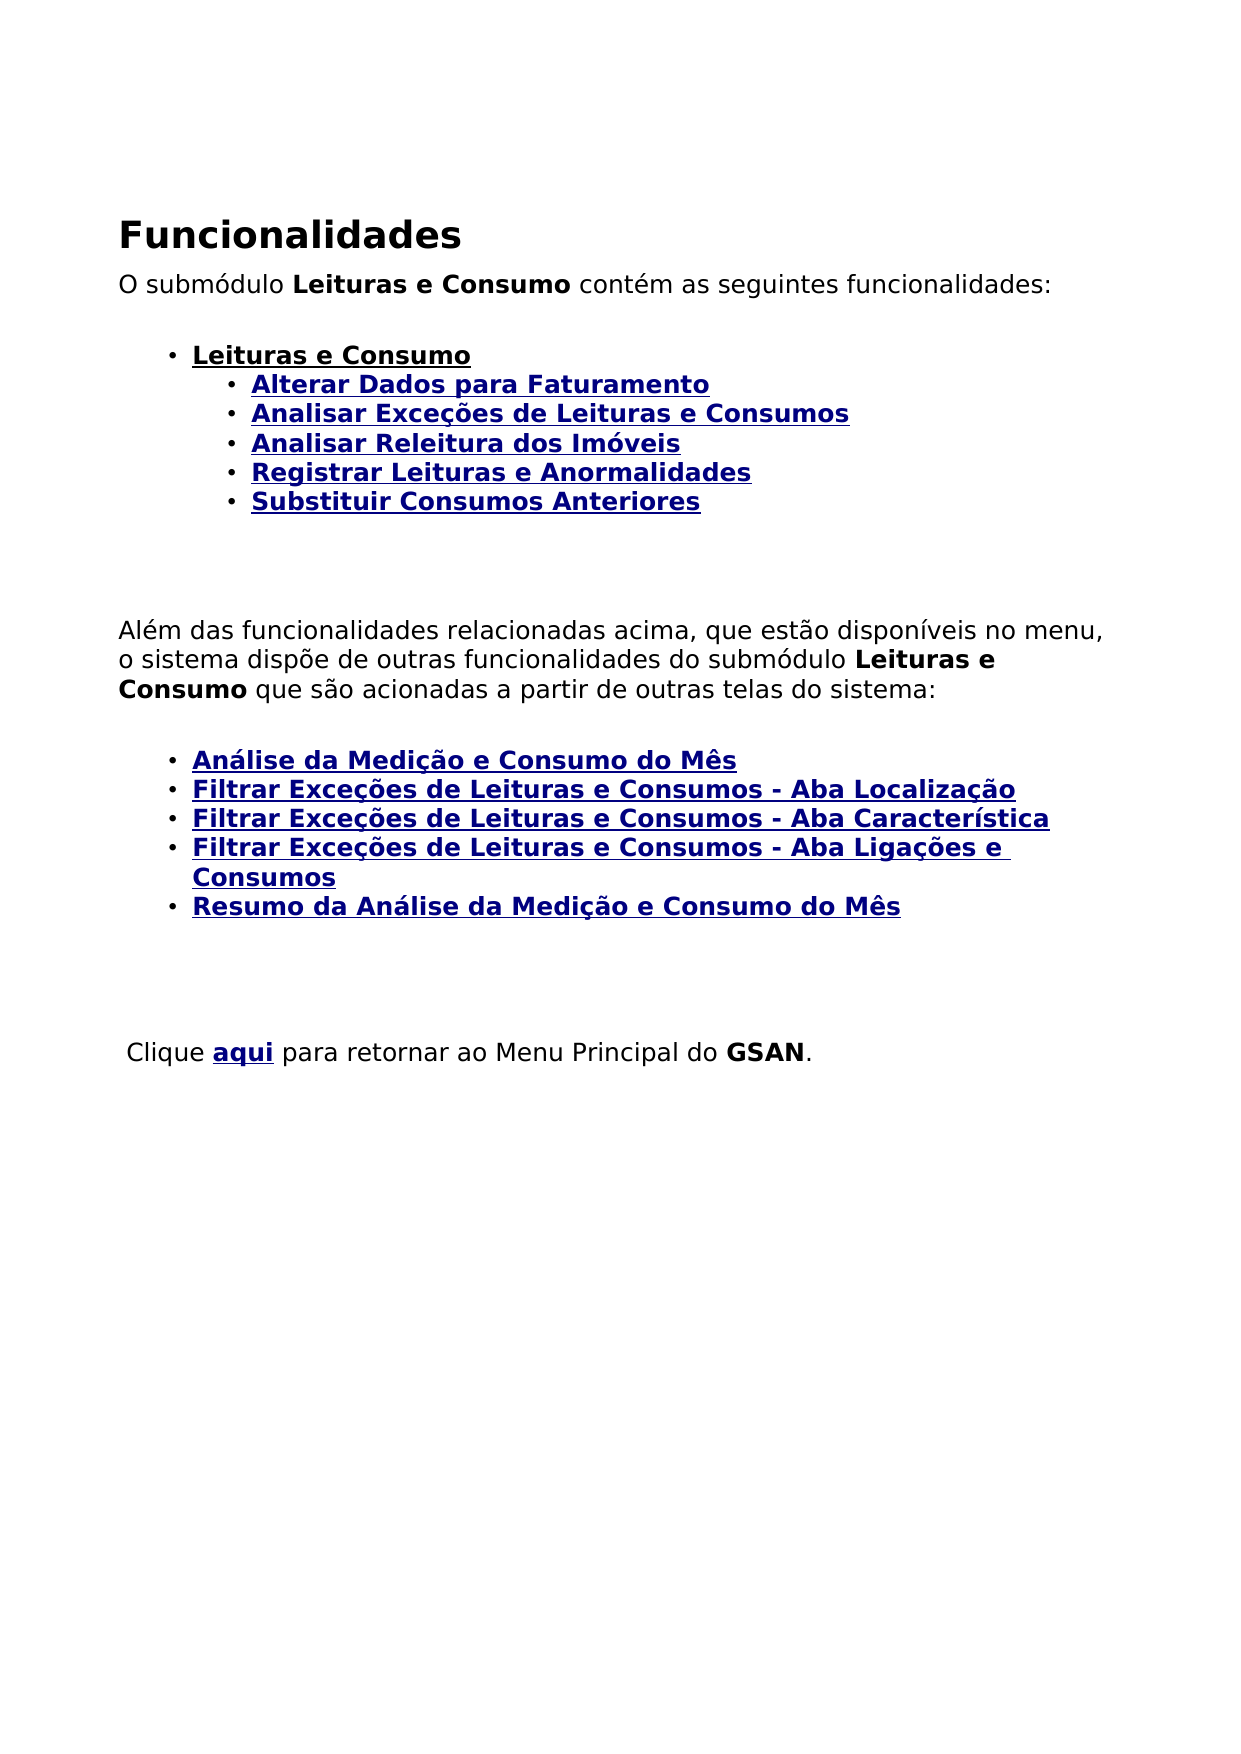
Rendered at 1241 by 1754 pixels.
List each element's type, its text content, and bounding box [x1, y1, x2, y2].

text Clique aqui para retornar ao Menu Principal do GSAN. [118, 951, 1122, 1067]
list Analisar Releitura dos Imóveis [236, 429, 1122, 458]
list Análise da Medição e Consumo do Mês [177, 746, 1122, 775]
text O submódulo Leituras e Consumo contém as seguintes funcionalidades: [118, 270, 1122, 299]
list Filtrar Exceções de Leituras e Consumos - Aba Ligações e Consumos [177, 833, 1122, 892]
list Filtrar Exceções de Leituras e Consumos - Aba Característica [177, 804, 1122, 833]
list Leituras e Consumo [177, 341, 1122, 370]
list Analisar Exceções de Leituras e Consumos [236, 399, 1122, 429]
list Resumo da Análise da Medição e Consumo do Mês [177, 892, 1122, 921]
list Registrar Leituras e Anormalidades [236, 458, 1122, 487]
text Além das funcionalidades relacionadas acima, que estão disponíveis no menu, o sistema dispõe de outras funcionalidades do submódulo Leituras e Consumo que são acionadas a partir de outras telas do sistema: [118, 617, 1122, 704]
list Filtrar Exceções de Leituras e Consumos - Aba Localização [177, 775, 1122, 804]
list Substituir Consumos Anteriores [236, 487, 1122, 516]
subtitle Funcionalidades [118, 214, 1122, 258]
list Alterar Dados para Faturamento [236, 370, 1122, 399]
